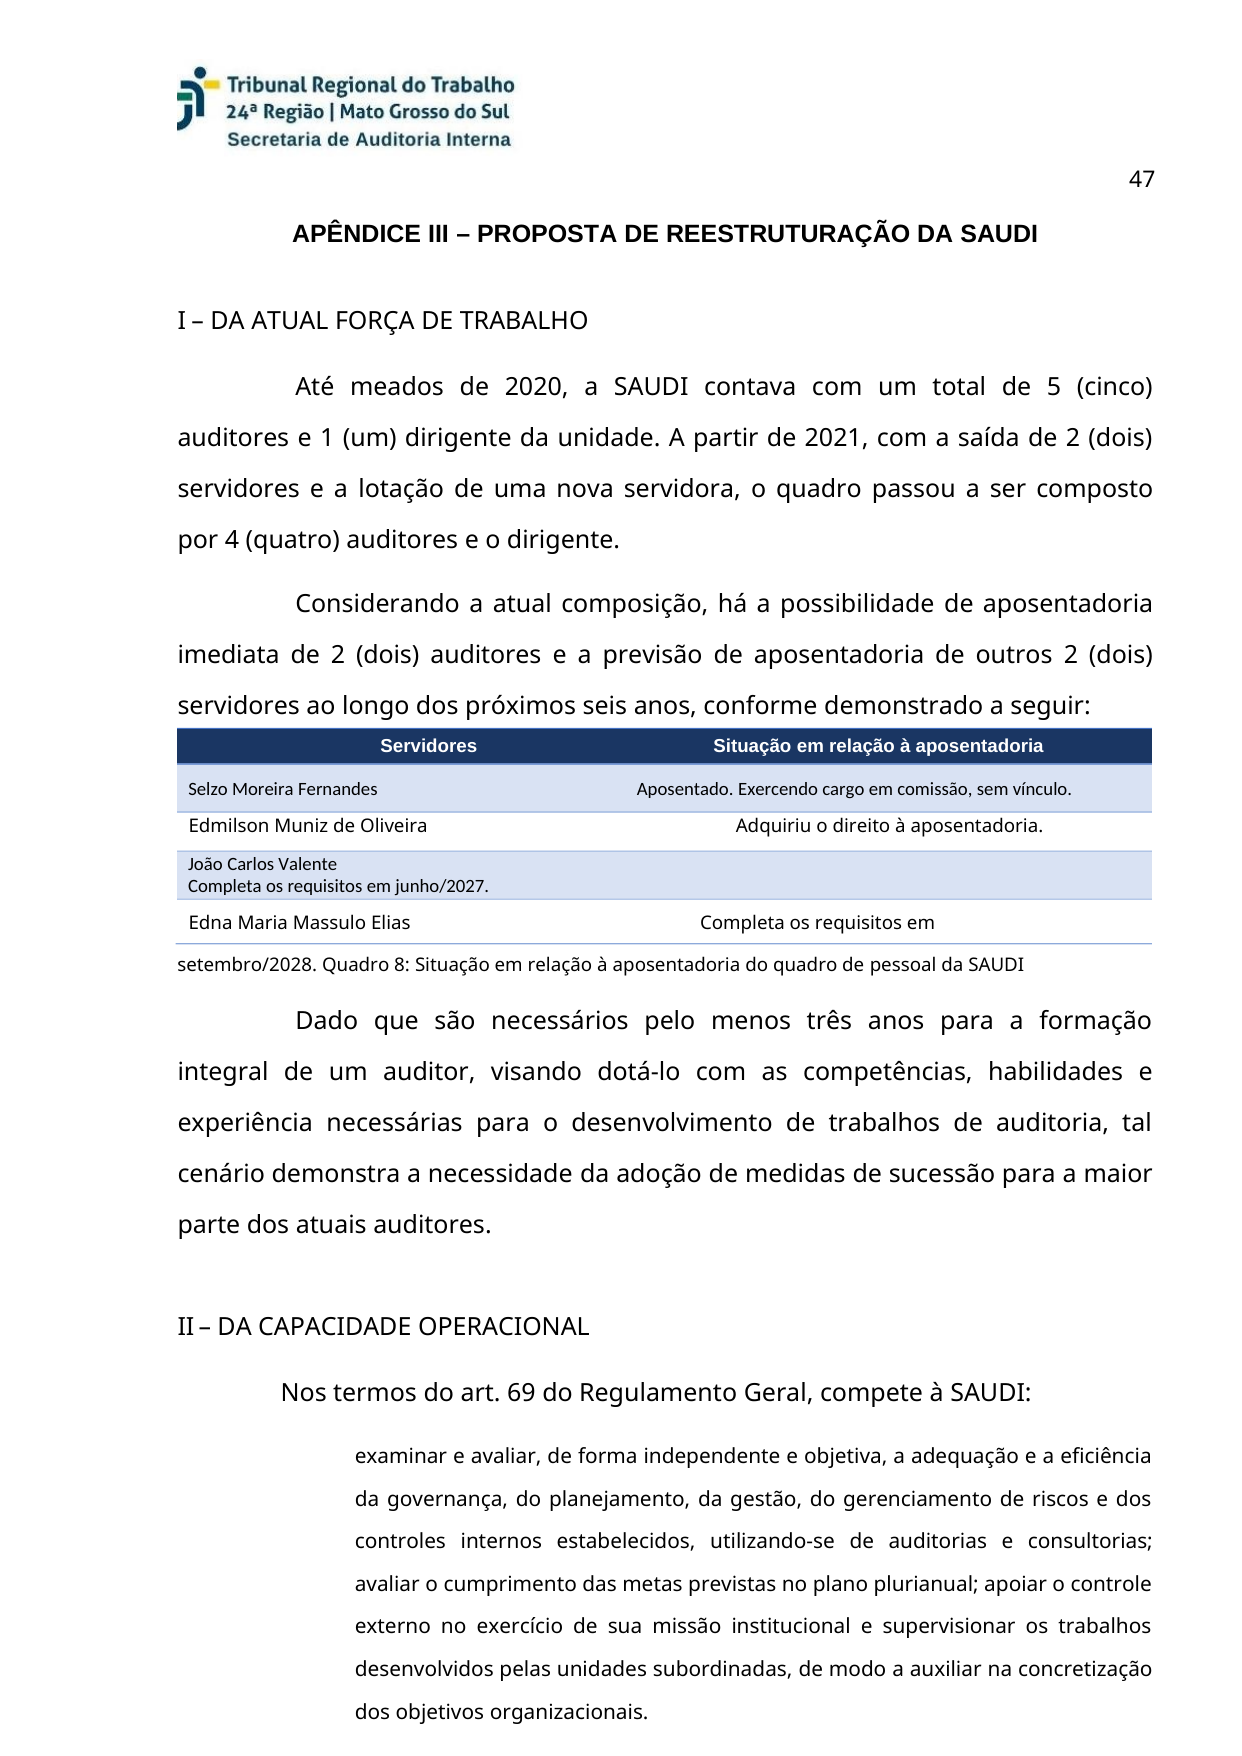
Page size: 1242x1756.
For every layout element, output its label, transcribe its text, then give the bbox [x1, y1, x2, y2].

text Até meados de 2020, a SAUDI contava com um total de 5 (cinco) auditores e 1 (um) dirigente da unidade. A partir de 2021, com a saída de 2 (dois) servidores e a lotação de uma nova servidora, o quadro passou a ser composto por 4 (quatro) auditores e o dirigente. [177, 369, 1153, 556]
text setembro/2028. Quadro 8: Situação em relação à aposentadoria do quadro de pessoal da SAUDI [177, 945, 1058, 977]
subtitle APÊNDICE III – PROPOSTA DE REESTRUTURAÇÃO DA SAUDI [291, 219, 1039, 247]
text Considerando a atual composição, há a possibilidade de aposentadoria imediata de 2 (dois) auditores e a previsão de aposentadoria de outros 2 (dois) servidores ao longo dos próximos seis anos, conforme demonstrado a seguir: [177, 586, 1153, 722]
text Dado que são necessários pelo menos três anos para a formação integral de um auditor, visando dotá-lo com as competências, habilidades e experiência necessárias para o desenvolvimento de trabalhos de auditoria, tal cenário demonstra a necessidade da adoção de medidas de sucessão para a maior parte dos atuais auditores. [177, 1003, 1153, 1241]
text Edmilson Muniz de Oliveira Adquiriu o direito à aposentadoria. [188, 748, 1164, 838]
list – DA ATUAL FORÇA DE TRABALHO [177, 303, 1164, 337]
text Edna Maria Massulo Elias Completa os requisitos em [177, 909, 1058, 943]
text examinar e avaliar, de forma independente e objetiva, a adequação e a eficiência da governança, do planejamento, da gestão, do gerenciamento de riscos e dos controles internos estabelecidos, utilizando-se de auditorias e consultorias; avaliar o cumprimento das metas previstas no plano plurianual; apoiar o controle externo no exercício de sua missão institucional e supervisionar os trabalhos desenvolvidos pelas unidades subordinadas, de modo a auxiliar na concretização dos objetivos organizacionais. [354, 1441, 1153, 1725]
text Nos termos do art. 69 do Regulamento Geral, compete à SAUDI: [273, 1375, 1039, 1409]
list – DA CAPACIDADE OPERACIONAL [177, 1309, 1164, 1343]
